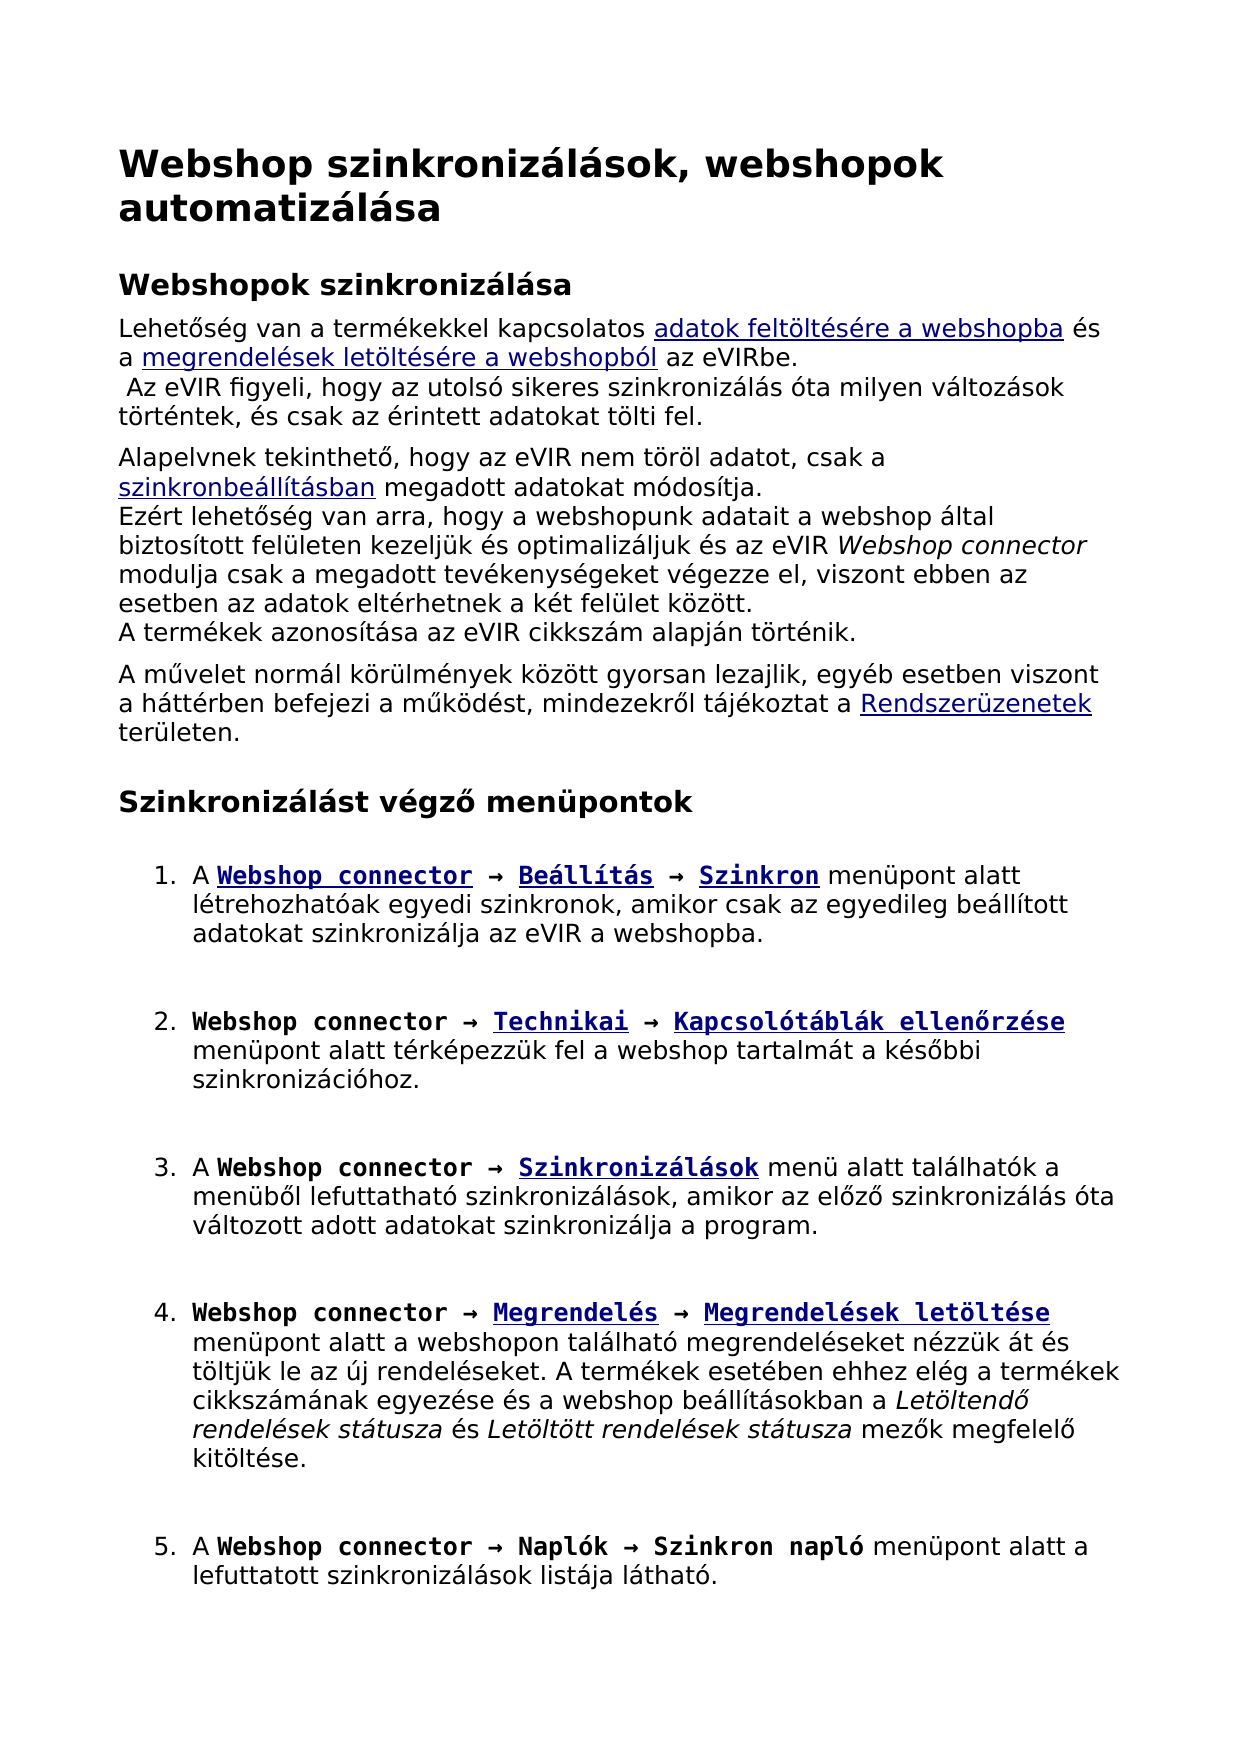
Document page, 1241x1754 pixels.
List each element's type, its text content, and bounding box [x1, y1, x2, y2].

list A Webshop connector → Beállítás → Szinkron menüpont alatt létrehozhatóak egyedi szinkronok, amikor csak az egyedileg beállított adatokat szinkronizálja az eVIR a webshopba. [177, 861, 1122, 1007]
text Lehetőség van a termékekkel kapcsolatos adatok feltöltésére a webshopba és a megrendelések letöltésére a webshopból az eVIRbe. Az eVIR figyeli, hogy az utolsó sikeres szinkronizálás óta milyen változások történtek, és csak az érintett adatokat tölti fel. [118, 314, 1122, 431]
subtitle Webshopok szinkronizálása [118, 268, 1122, 302]
list Webshop connector → Technikai → Kapcsolótáblák ellenőrzése menüpont alatt térképezzük fel a webshop tartalmát a későbbi szinkronizációhoz. [177, 1007, 1122, 1153]
list A Webshop connector → Naplók → Szinkron napló menüpont alatt a lefuttatott szinkronizálások listája látható. [177, 1532, 1122, 1590]
text A művelet normál körülmények között gyorsan lezajlik, egyéb esetben viszont a háttérben befejezi a működést, mindezekről tájékoztat a Rendszerüzenetek területen. [118, 660, 1122, 748]
text Alapelvnek tekinthető, hogy az eVIR nem töröl adatot, csak a szinkronbeállításban megadott adatokat módosítja. Ezért lehetőség van arra, hogy a webshopunk adatait a webshop által biztosított felületen kezeljük és optimalizáljuk és az eVIR Webshop connector modulja csak a megadott tevékenységeket végezze el, viszont ebben az esetben az adatok eltérhetnek a két felület között. A termékek azonosítása az eVIR cikkszám alapján történik. [118, 443, 1122, 648]
subtitle Webshop szinkronizálások, webshopok automatizálása [118, 143, 1122, 230]
list Webshop connector → Megrendelés → Megrendelések letöltése menüpont alatt a webshopon található megrendeléseket nézzük át és töltjük le az új rendeléseket. A termékek esetében ehhez elég a termékek cikkszámának egyezése és a webshop beállításokban a Letöltendő rendelések státusza és Letöltött rendelések státusza mezők megfelelő kitöltése. [177, 1299, 1122, 1532]
subtitle Szinkronizálást végző menüpontok [118, 785, 1122, 819]
list A Webshop connector → Szinkronizálások menü alatt találhatók a menüből lefuttatható szinkronizálások, amikor az előző szinkronizálás óta változott adott adatokat szinkronizálja a program. [177, 1153, 1122, 1299]
